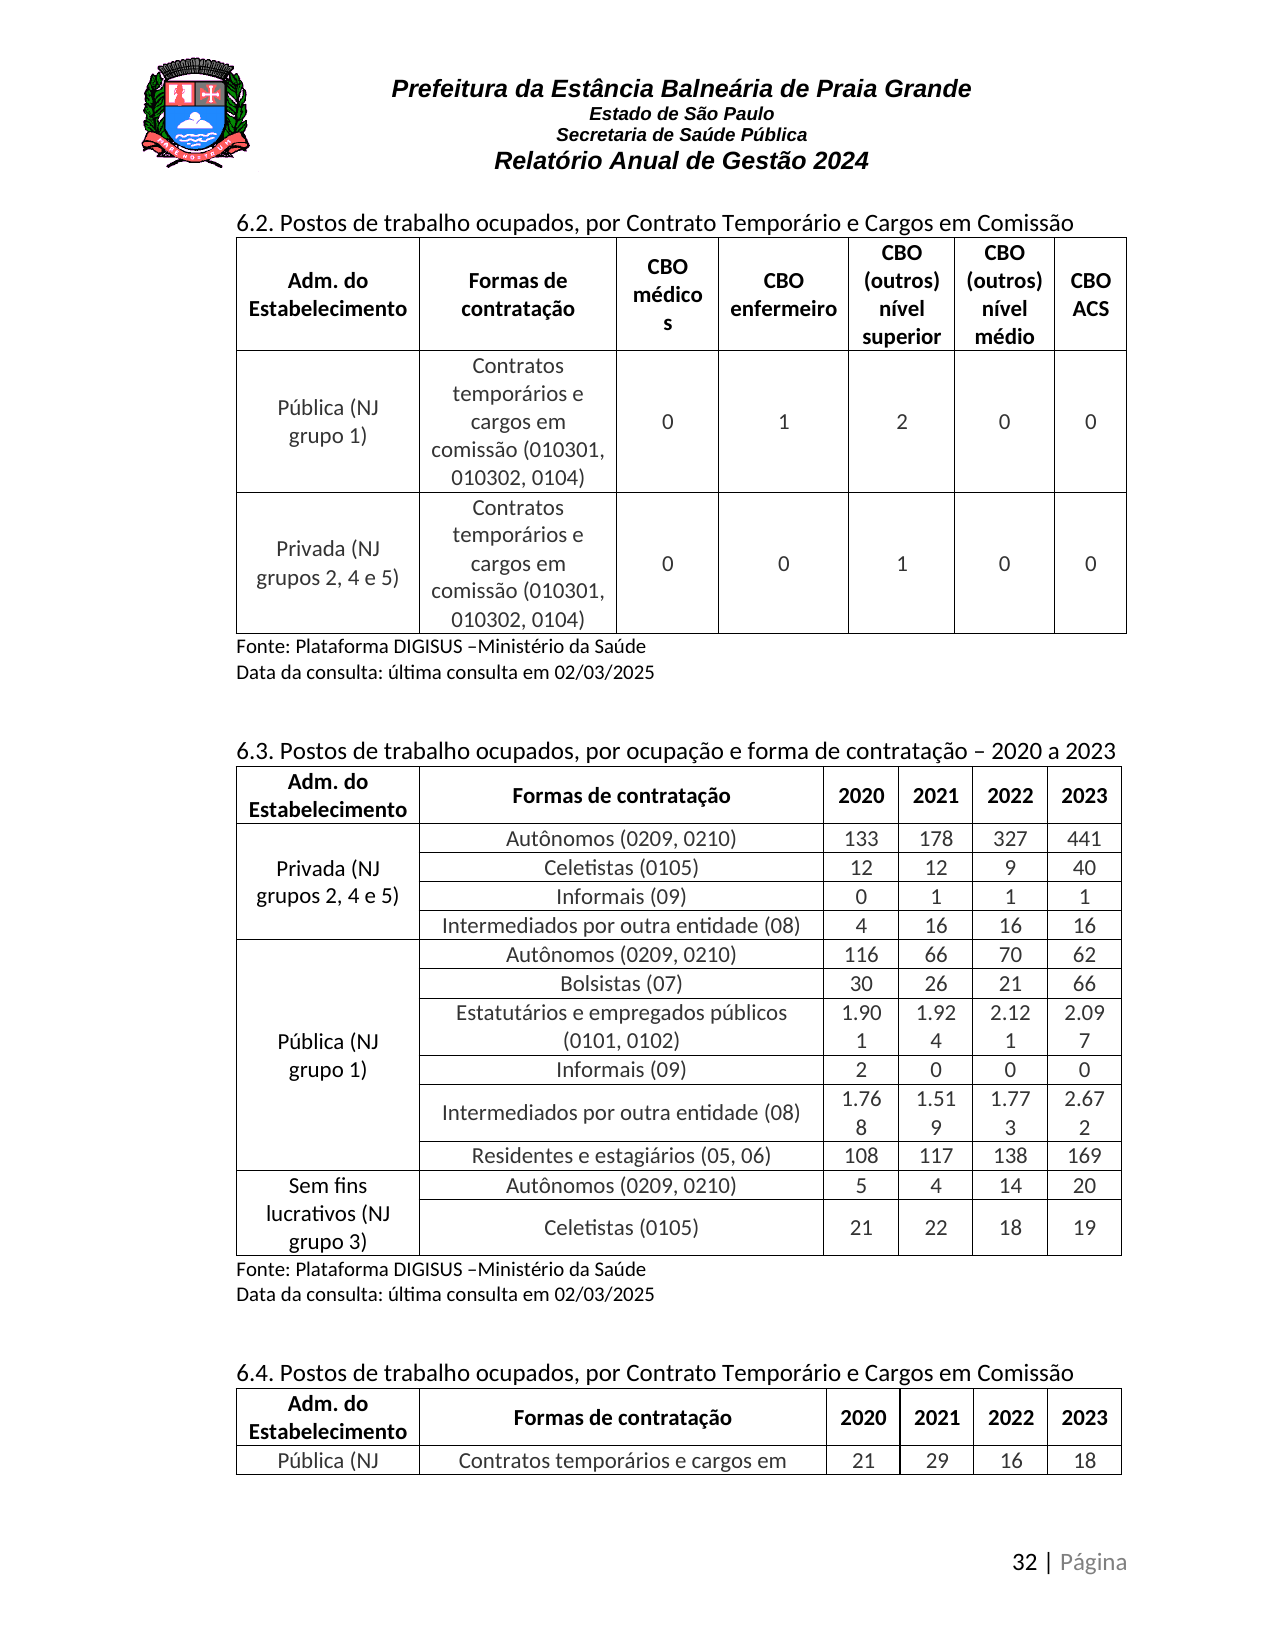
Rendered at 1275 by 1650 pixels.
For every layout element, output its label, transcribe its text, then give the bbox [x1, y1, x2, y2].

table_cell 1 [973, 882, 1047, 910]
table_header 2023 [1048, 1389, 1121, 1445]
table_cell 29 [901, 1446, 973, 1474]
picture [132, 55, 259, 172]
table_cell 441 [1048, 824, 1121, 852]
table_cell 0 [1048, 1056, 1121, 1083]
table_header Formas de contratação [420, 238, 616, 350]
table_cell Residentes e estagiários (05, 06) [420, 1142, 823, 1170]
table_cell 0 [899, 1056, 972, 1083]
table_cell 2.121 [973, 999, 1047, 1054]
table_header Adm. do Estabelecimento [237, 767, 419, 823]
table_header Adm. do Estabelecimento [237, 238, 419, 350]
table_cell 0 [719, 493, 848, 633]
table_header CBO enfermeiro [719, 238, 848, 350]
table_cell 21 [973, 969, 1047, 997]
table_cell 2.672 [1048, 1085, 1121, 1141]
table_cell 169 [1048, 1142, 1121, 1170]
table_cell 66 [1048, 969, 1121, 997]
table_header 2022 [974, 1389, 1047, 1445]
table_cell 0 [955, 351, 1054, 492]
table_cell 1 [849, 493, 954, 633]
table_cell Privada (NJ grupos 2, 4 e 5) [237, 824, 419, 939]
table_cell Autônomos (0209, 0210) [420, 1171, 823, 1199]
table_cell 4 [824, 911, 898, 939]
table_header 2020 [827, 1389, 899, 1445]
table_cell 1 [1048, 882, 1121, 910]
text Data da consulta: última consulta em 02/03/2025 [236, 1281, 1127, 1307]
table_cell 1.519 [899, 1085, 972, 1141]
table_cell Bolsistas (07) [420, 969, 823, 997]
table_cell 4 [899, 1171, 972, 1199]
table_cell 18 [973, 1200, 1047, 1255]
table_cell 20 [1048, 1171, 1121, 1199]
table_cell 1 [719, 351, 848, 492]
table_cell 108 [824, 1142, 898, 1170]
table_header Formas de contratação [420, 767, 823, 823]
table_cell 5 [824, 1171, 898, 1199]
text Data da consulta: última consulta em 02/03/2025 [236, 659, 1127, 684]
table_cell 62 [1048, 940, 1121, 968]
table_cell Contratos temporários e cargos em comissão (010301, 010302, 0104) [420, 493, 616, 633]
table_cell Estatutários e empregados públicos (0101, 0102) [420, 999, 823, 1054]
table_cell 2 [849, 351, 954, 492]
text Fonte: Plataforma DIGISUS –Ministério da Saúde [236, 1256, 1127, 1281]
table_cell 0 [1055, 351, 1126, 492]
table_header CBO (outros) nível superior [849, 238, 954, 350]
table_cell 66 [899, 940, 972, 968]
table_cell 9 [973, 853, 1047, 881]
text Fonte: Plataforma DIGISUS –Ministério da Saúde [236, 634, 1127, 659]
table_cell 1.768 [824, 1085, 898, 1141]
table_cell Intermediados por outra entidade (08) [420, 1085, 823, 1141]
table_cell 2.097 [1048, 999, 1121, 1054]
table_cell Pública (NJ [237, 1446, 419, 1474]
table_cell 133 [824, 824, 898, 852]
table_header 2020 [824, 767, 898, 823]
table_cell 70 [973, 940, 1047, 968]
table_cell Pública (NJ grupo 1) [237, 940, 419, 1170]
table_cell 21 [827, 1446, 899, 1474]
table_cell 16 [1048, 911, 1121, 939]
table_cell Autônomos (0209, 0210) [420, 940, 823, 968]
table_cell 19 [1048, 1200, 1121, 1255]
table_cell Contratos temporários e cargos em [420, 1446, 826, 1474]
table_header Formas de contratação [420, 1389, 826, 1445]
table_cell 0 [1055, 493, 1126, 633]
table_cell 327 [973, 824, 1047, 852]
table_cell Autônomos (0209, 0210) [420, 824, 823, 852]
table_header CBO médicos [617, 238, 718, 350]
table_cell 30 [824, 969, 898, 997]
table_cell 14 [973, 1171, 1047, 1199]
table_cell 12 [824, 853, 898, 881]
table_cell Intermediados por outra entidade (08) [420, 911, 823, 939]
table_cell Informais (09) [420, 882, 823, 910]
table_cell 16 [899, 911, 972, 939]
table_cell 18 [1048, 1446, 1121, 1474]
table_cell Privada (NJ grupos 2, 4 e 5) [237, 493, 419, 633]
table_cell 1 [899, 882, 972, 910]
table_header 2021 [901, 1389, 973, 1445]
table_header 2021 [899, 767, 972, 823]
text 6.2. Postos de trabalho ocupados, por Contrato Temporário e Cargos em Comissão [236, 207, 1127, 237]
text 6.4. Postos de trabalho ocupados, por Contrato Temporário e Cargos em Comissão [236, 1357, 1127, 1388]
table_cell 138 [973, 1142, 1047, 1170]
table_header CBO (outros) nível médio [955, 238, 1054, 350]
table_cell 1.901 [824, 999, 898, 1054]
table_cell 0 [955, 493, 1054, 633]
table_header 2022 [973, 767, 1047, 823]
table_cell Pública (NJ grupo 1) [237, 351, 419, 492]
table_cell 21 [824, 1200, 898, 1255]
table_cell 117 [899, 1142, 972, 1170]
table_header 2023 [1048, 767, 1121, 823]
table_cell Contratos temporários e cargos em comissão (010301, 010302, 0104) [420, 351, 616, 492]
table_cell 178 [899, 824, 972, 852]
table_cell 0 [973, 1056, 1047, 1083]
table_cell 1.773 [973, 1085, 1047, 1141]
table_cell 0 [617, 351, 718, 492]
table_cell 0 [824, 882, 898, 910]
table_cell 12 [899, 853, 972, 881]
table_cell 116 [824, 940, 898, 968]
table_cell 22 [899, 1200, 972, 1255]
table_cell 0 [617, 493, 718, 633]
table_cell Celetistas (0105) [420, 853, 823, 881]
table_cell 40 [1048, 853, 1121, 881]
table_header Adm. do Estabelecimento [237, 1389, 419, 1445]
table_cell 16 [973, 911, 1047, 939]
table_cell Informais (09) [420, 1056, 823, 1083]
table_cell 26 [899, 969, 972, 997]
text 6.3. Postos de trabalho ocupados, por ocupação e forma de contratação – 2020 a 2023 [236, 735, 1127, 766]
table_cell 16 [974, 1446, 1047, 1474]
table_cell 1.924 [899, 999, 972, 1054]
table_cell Sem fins lucrativos (NJ grupo 3) [237, 1171, 419, 1255]
table_cell 2 [824, 1056, 898, 1083]
table_header CBO ACS [1055, 238, 1126, 350]
table_cell Celetistas (0105) [420, 1200, 823, 1255]
